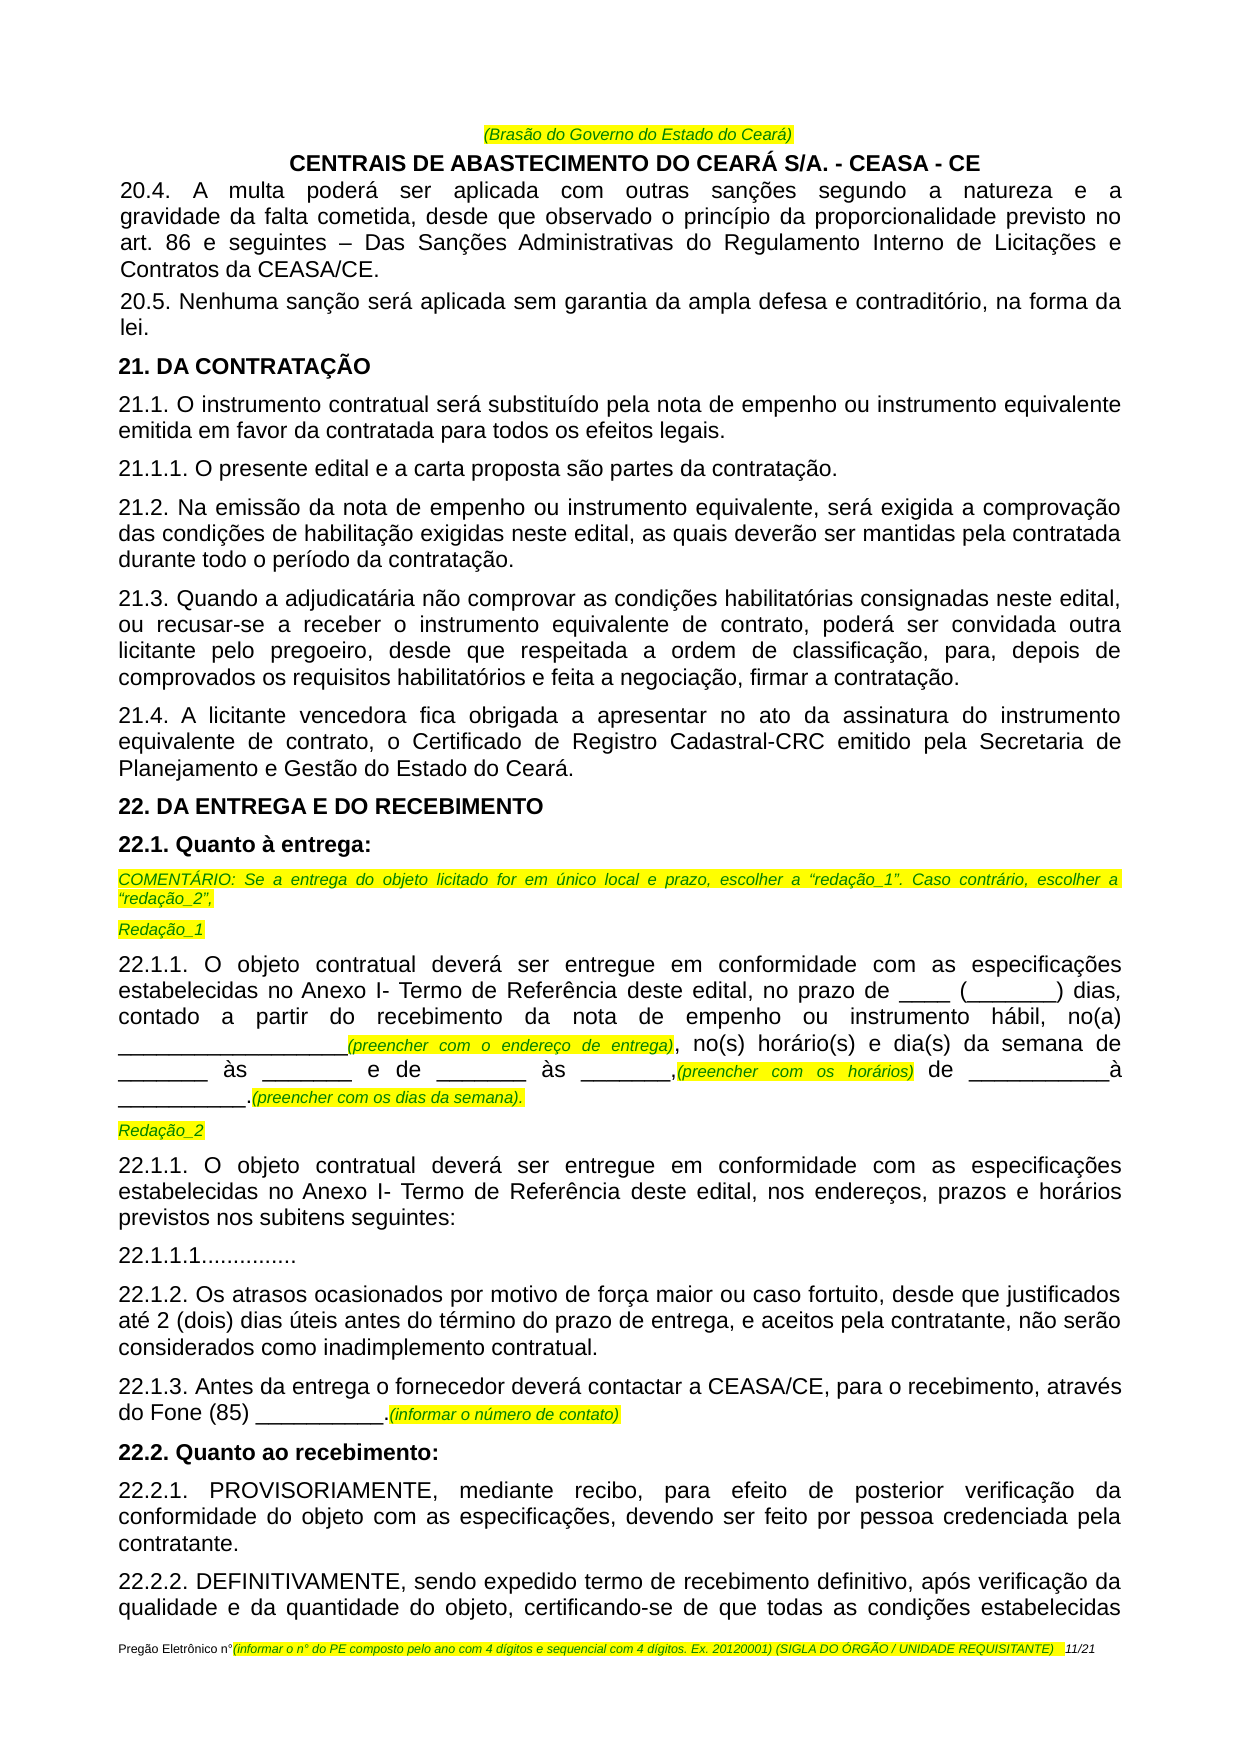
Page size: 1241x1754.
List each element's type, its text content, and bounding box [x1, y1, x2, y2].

text 21.2. Na emissão da nota de empenho ou instrumento equivalente, será exigida a comprovação das condições de habilitação exigidas neste edital, as quais deverão ser mantidas pela contratada durante todo o período da contratação. [118, 494, 1122, 573]
text 22.2.1. PROVISORIAMENTE, mediante recibo, para efeito de posterior verificação da conformidade do objeto com as especificações, devendo ser feito por pessoa credenciada pela contratante. [118, 1477, 1122, 1556]
text 21. DA CONTRATAÇÃO [118, 353, 1122, 379]
text 22.1. Quanto à entrega: [118, 831, 1122, 857]
text 22.2.2. DEFINITIVAMENTE, sendo expedido termo de recebimento definitivo, após verificação da qualidade e da quantidade do objeto, certificando-se de que todas as condições estabelecidas [118, 1568, 1122, 1620]
text 22.1.1. O objeto contratual deverá ser entregue em conformidade com as especificações estabelecidas no Anexo I- Termo de Referência deste edital, nos endereços, prazos e horários previstos nos subitens seguintes: [118, 1152, 1122, 1231]
text 22.2. Quanto ao recebimento: [118, 1438, 1122, 1465]
text Redação_2 [118, 1121, 1122, 1140]
text 21.1.1. O presente edital e a carta proposta são partes da contratação. [118, 455, 1122, 482]
text 21.3. Quando a adjudicatária não comprovar as condições habilitatórias consignadas neste edital, ou recusar-se a receber o instrumento equivalente de contrato, poderá ser convidada outra licitante pelo pregoeiro, desde que respeitada a ordem de classificação, para, depois de comprovados os requisitos habilitatórios e feita a negociação, firmar a contratação. [118, 584, 1122, 690]
text Redação_1 [118, 919, 1122, 939]
text 22. DA ENTREGA E DO RECEBIMENTO [118, 793, 1122, 819]
text 22.1.2. Os atrasos ocasionados por motivo de força maior ou caso fortuito, desde que justificados até 2 (dois) dias úteis antes do término do prazo de entrega, e aceitos pela contratante, não serão considerados como inadimplemento contratual. [118, 1281, 1122, 1360]
text 20.5. Nenhuma sanção será aplicada sem garantia da ampla defesa e contraditório, na forma da lei. [120, 288, 1122, 341]
text 20.4. A multa poderá ser aplicada com outras sanções segundo a natureza e a gravidade da falta cometida, desde que observado o princípio da proporcionalidade previsto no art. 86 e seguintes – Das Sanções Administrativas do Regulamento Interno de Licitações e Contratos da CEASA/CE. [120, 177, 1122, 282]
text COMENTÁRIO: Se a entrega do objeto licitado for em único local e prazo, escolher a “redação_1”. Caso contrário, escolher a “redação_2”, [118, 869, 1122, 908]
text 22.1.3. Antes da entrega o fornecedor deverá contactar a CEASA/CE, para o recebimento, através do Fone (85) __________.(informar o número de contato) [118, 1373, 1122, 1426]
text 21.1. O instrumento contratual será substituído pela nota de empenho ou instrumento equivalente emitida em favor da contratada para todos os efeitos legais. [118, 391, 1122, 443]
text 21.4. A licitante vencedora fica obrigada a apresentar no ato da assinatura do instrumento equivalente de contrato, o Certificado de Registro Cadastral-CRC emitido pela Secretaria de Planejamento e Gestão do Estado do Ceará. [118, 702, 1122, 781]
text 22.1.1.1............... [118, 1242, 1122, 1269]
text 22.1.1. O objeto contratual deverá ser entregue em conformidade com as especificações estabelecidas no Anexo I- Termo de Referência deste edital, no prazo de ____ (_______) dias, contado a partir do recebimento da nota de empenho ou instrumento hábil, no(a) __________________(preencher com o endereço de entrega), no(s) horário(s) e dia(s) da semana de _______ às _______ e de _______ às _______,(preencher com os horários) de ___________à __________.(preencher com os dias da semana). [118, 951, 1122, 1109]
